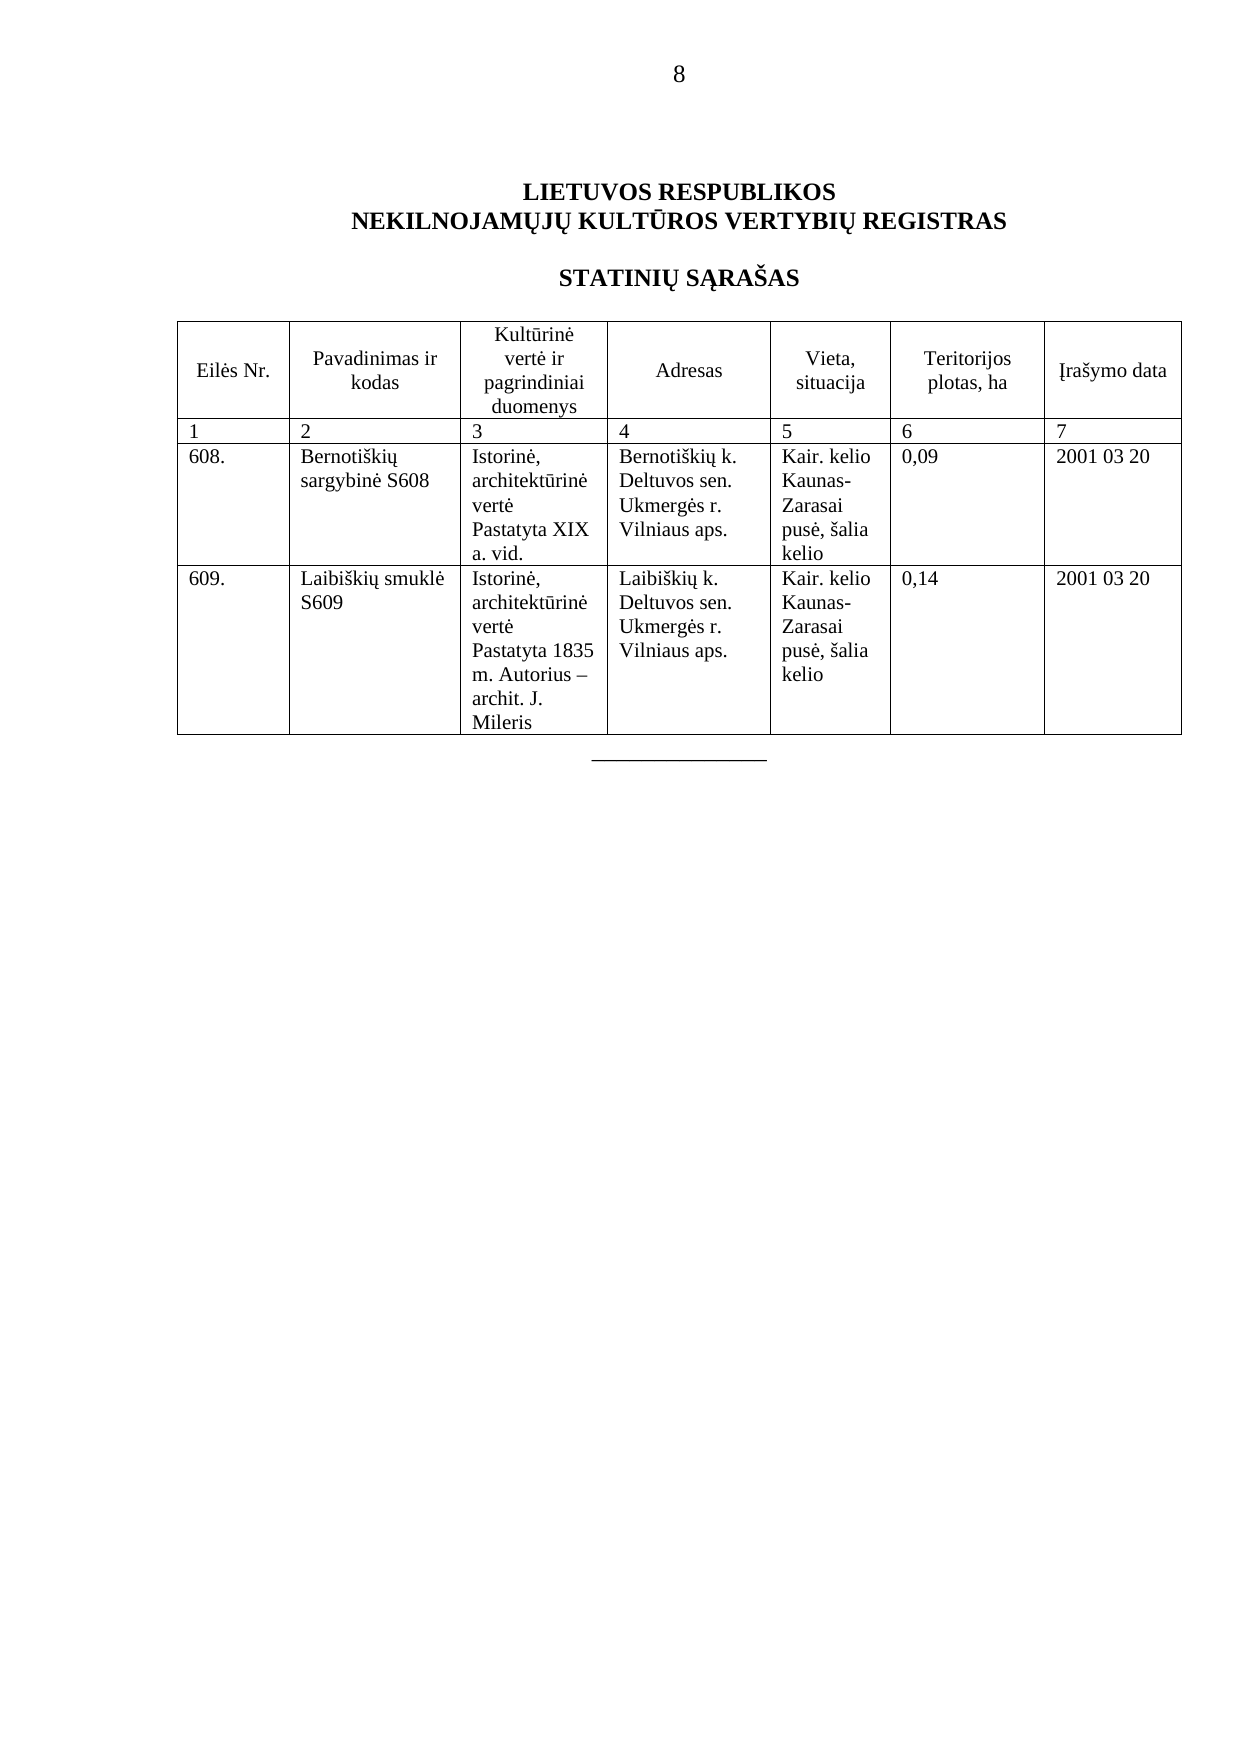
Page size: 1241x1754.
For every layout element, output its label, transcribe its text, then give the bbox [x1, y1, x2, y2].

text NEKILNOJAMŲJŲ KULTŪROS VERTYBIŲ REGISTRAS [177, 206, 1181, 235]
table_cell 609. [178, 566, 289, 734]
table_cell 2 [290, 419, 460, 443]
table_header Adresas [608, 322, 770, 418]
table_header Įrašymo data [1045, 322, 1181, 418]
table_cell 7 [1045, 419, 1181, 443]
table_header Pavadinimas ir kodas [290, 322, 460, 418]
table_cell Laibiškių k. Deltuvos sen. Ukmergės r. Vilniaus aps. [608, 566, 770, 734]
table_cell Kair. kelio Kaunas- Zarasai pusė, šalia kelio [771, 566, 890, 734]
table_cell Kair. kelio Kaunas- Zarasai pusė, šalia kelio [771, 444, 890, 565]
table_cell 6 [891, 419, 1044, 443]
text STATINIŲ SĄRAŠAS [177, 263, 1181, 292]
table_cell Laibiškių smuklė S609 [290, 566, 460, 734]
table_cell 5 [771, 419, 890, 443]
text ______________ [177, 735, 1181, 764]
table_cell Bernotiškių sargybinė S608 [290, 444, 460, 565]
table_cell 0,09 [891, 444, 1044, 565]
table_cell 2001 03 20 [1045, 444, 1181, 565]
table_cell 4 [608, 419, 770, 443]
table_cell 608. [178, 444, 289, 565]
table_header Eilės Nr. [178, 322, 289, 418]
table_header Teritorijos plotas, ha [891, 322, 1044, 418]
table_cell Istorinė, architektūrinė vertė Pastatyta 1835 m. Autorius – archit. J. Mileris [461, 566, 607, 734]
table_cell 3 [461, 419, 607, 443]
table_header Vieta, situacija [771, 322, 890, 418]
table_cell 0,14 [891, 566, 1044, 734]
table_header Kultūrinė vertė ir pagrindiniai duomenys [461, 322, 607, 418]
text LIETUVOS RESPUBLIKOS [177, 177, 1181, 206]
table_cell 1 [178, 419, 289, 443]
table_cell Bernotiškių k. Deltuvos sen. Ukmergės r. Vilniaus aps. [608, 444, 770, 565]
table_cell 2001 03 20 [1045, 566, 1181, 734]
table_cell Istorinė, architektūrinė vertė Pastatyta XIX a. vid. [461, 444, 607, 565]
